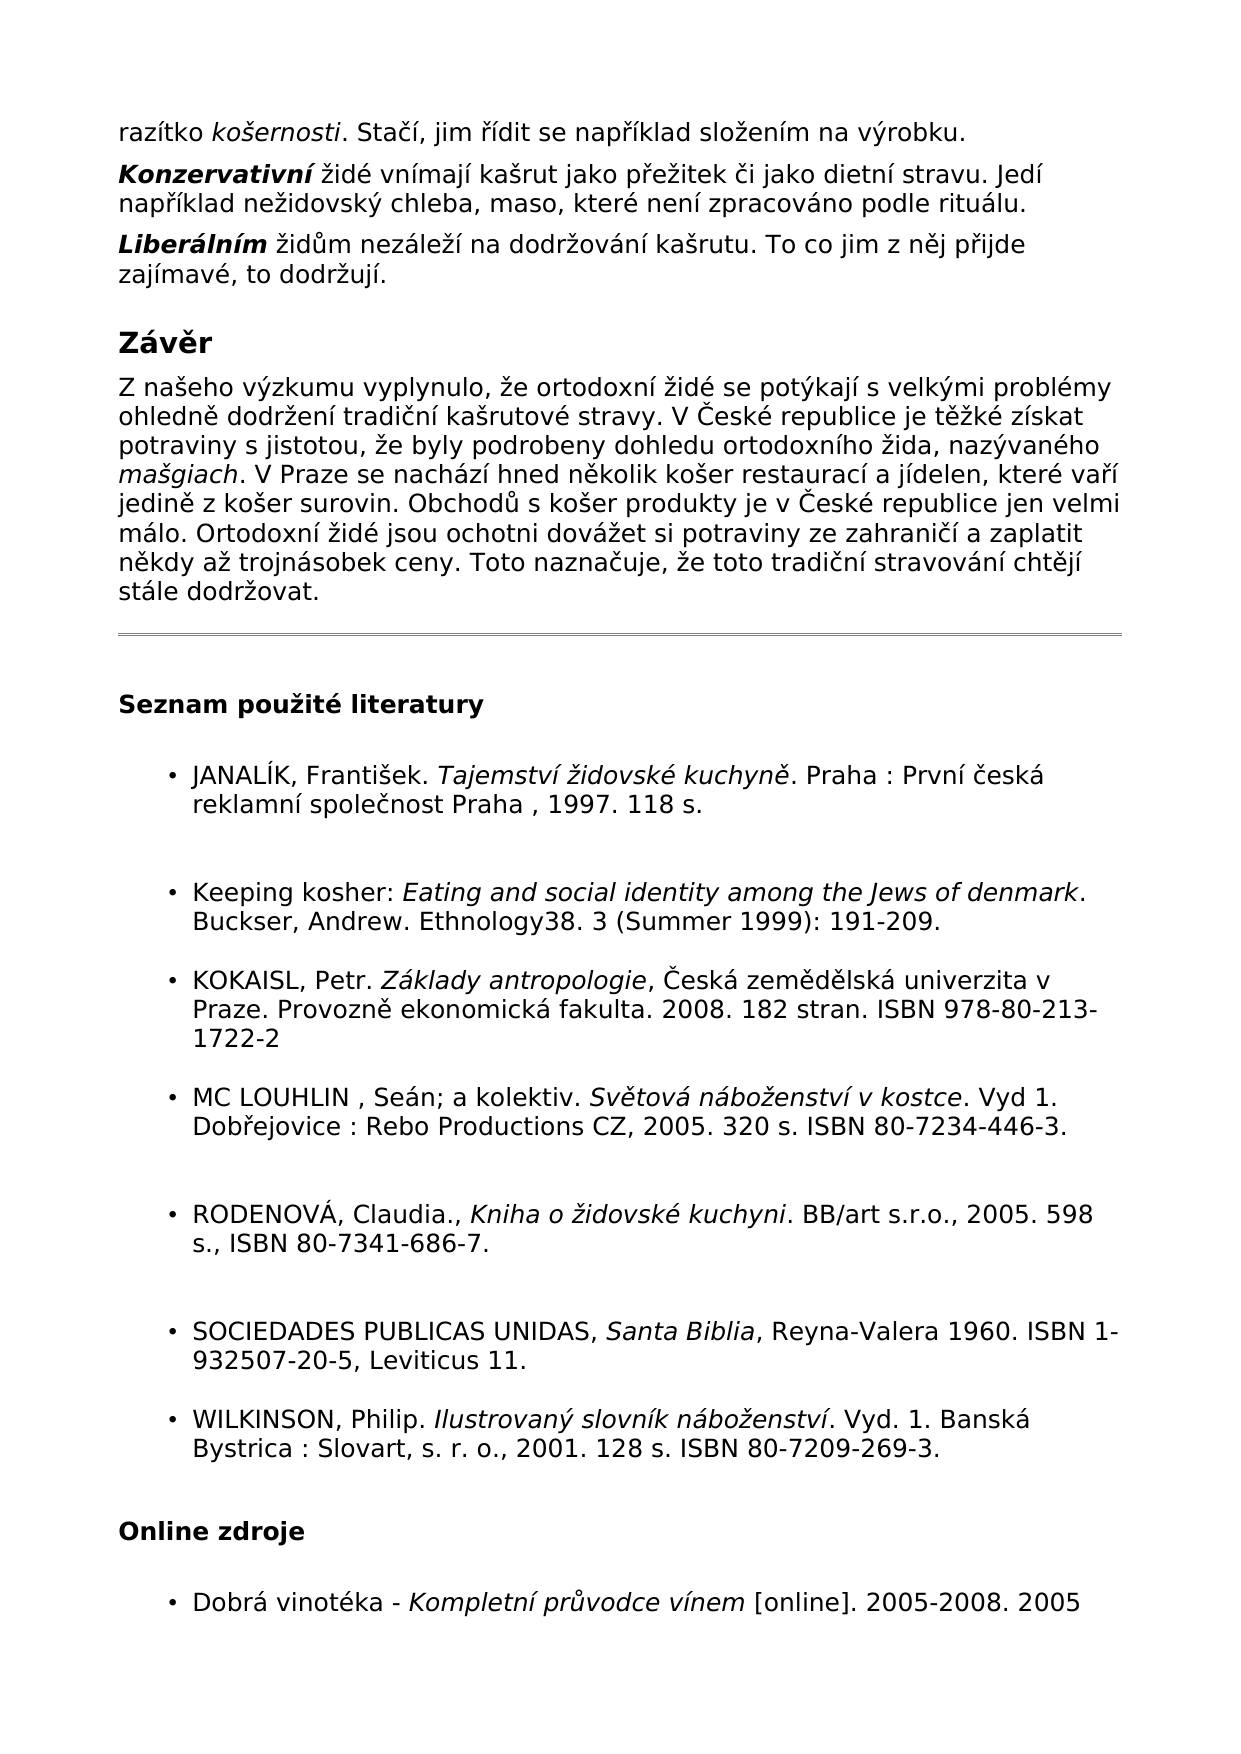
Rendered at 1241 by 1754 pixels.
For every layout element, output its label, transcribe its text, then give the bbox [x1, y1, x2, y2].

text Z našeho výzkumu vyplynulo, že ortodoxní židé se potýkají s velkými problémy ohledně dodržení tradiční kašrutové stravy. V České republice je těžké získat potraviny s jistotou, že byly podrobeny dohledu ortodoxního žida, nazývaného mašgiach. V Praze se nachází hned několik košer restaurací a jídelen, které vaří jedině z košer surovin. Obchodů s košer produkty je v České republice jen velmi málo. Ortodoxní židé jsou ochotni dovážet si potraviny ze zahraničí a zaplatit někdy až trojnásobek ceny. Toto naznačuje, že toto tradiční stravování chtějí stále dodržovat. [118, 373, 1122, 606]
subtitle Závěr [118, 326, 1122, 360]
text Konzervativní židé vnímají kašrut jako přežitek či jako dietní stravu. Jedí například nežidovský chleba, maso, které není zpracováno podle rituálu. [118, 160, 1122, 218]
list SOCIEDADES PUBLICAS UNIDAS, Santa Biblia, Reyna-Valera 1960. ISBN 1-932507-20-5, Leviticus 11. [177, 1317, 1122, 1375]
list MC LOUHLIN , Seán; a kolektiv. Světová náboženství v kostce. Vyd 1. Dobřejovice : Rebo Productions CZ, 2005. 320 s. ISBN 80-7234-446-3. [177, 1083, 1122, 1171]
list RODENOVÁ, Claudia., Kniha o židovské kuchyni. BB/art s.r.o., 2005. 598 s., ISBN 80-7341-686-7. [177, 1200, 1122, 1287]
subtitle Seznam použité literatury [118, 690, 1122, 719]
text razítko košernosti. Stačí, jim řídit se například složením na výrobku. [118, 118, 1122, 147]
list JANALÍK, František. Tajemství židovské kuchyně. Praha : První česká reklamní společnost Praha , 1997. 118 s. [177, 761, 1122, 849]
text Liberálním židům nezáleží na dodržování kašrutu. To co jim z něj přijde zajímavé, to dodržují. [118, 231, 1122, 289]
list WILKINSON, Philip. Ilustrovaný slovník náboženství. Vyd. 1. Banská Bystrica : Slovart, s. r. o., 2001. 128 s. ISBN 80-7209-269-3. [177, 1405, 1122, 1492]
list Dobrá vinotéka - Kompletní průvodce vínem [online]. 2005-2008. 2005 [177, 1588, 1122, 1618]
subtitle Online zdroje [118, 1517, 1122, 1546]
list Keeping kosher: Eating and social identity among the Jews of denmark. Buckser, Andrew. Ethnology38. 3 (Summer 1999): 191-209. [177, 878, 1122, 937]
list KOKAISL, Petr. Základy antropologie, Česká zemědělská univerzita v Praze. Provozně ekonomická fakulta. 2008. 182 stran. ISBN 978-80-213-1722-2 [177, 966, 1122, 1053]
